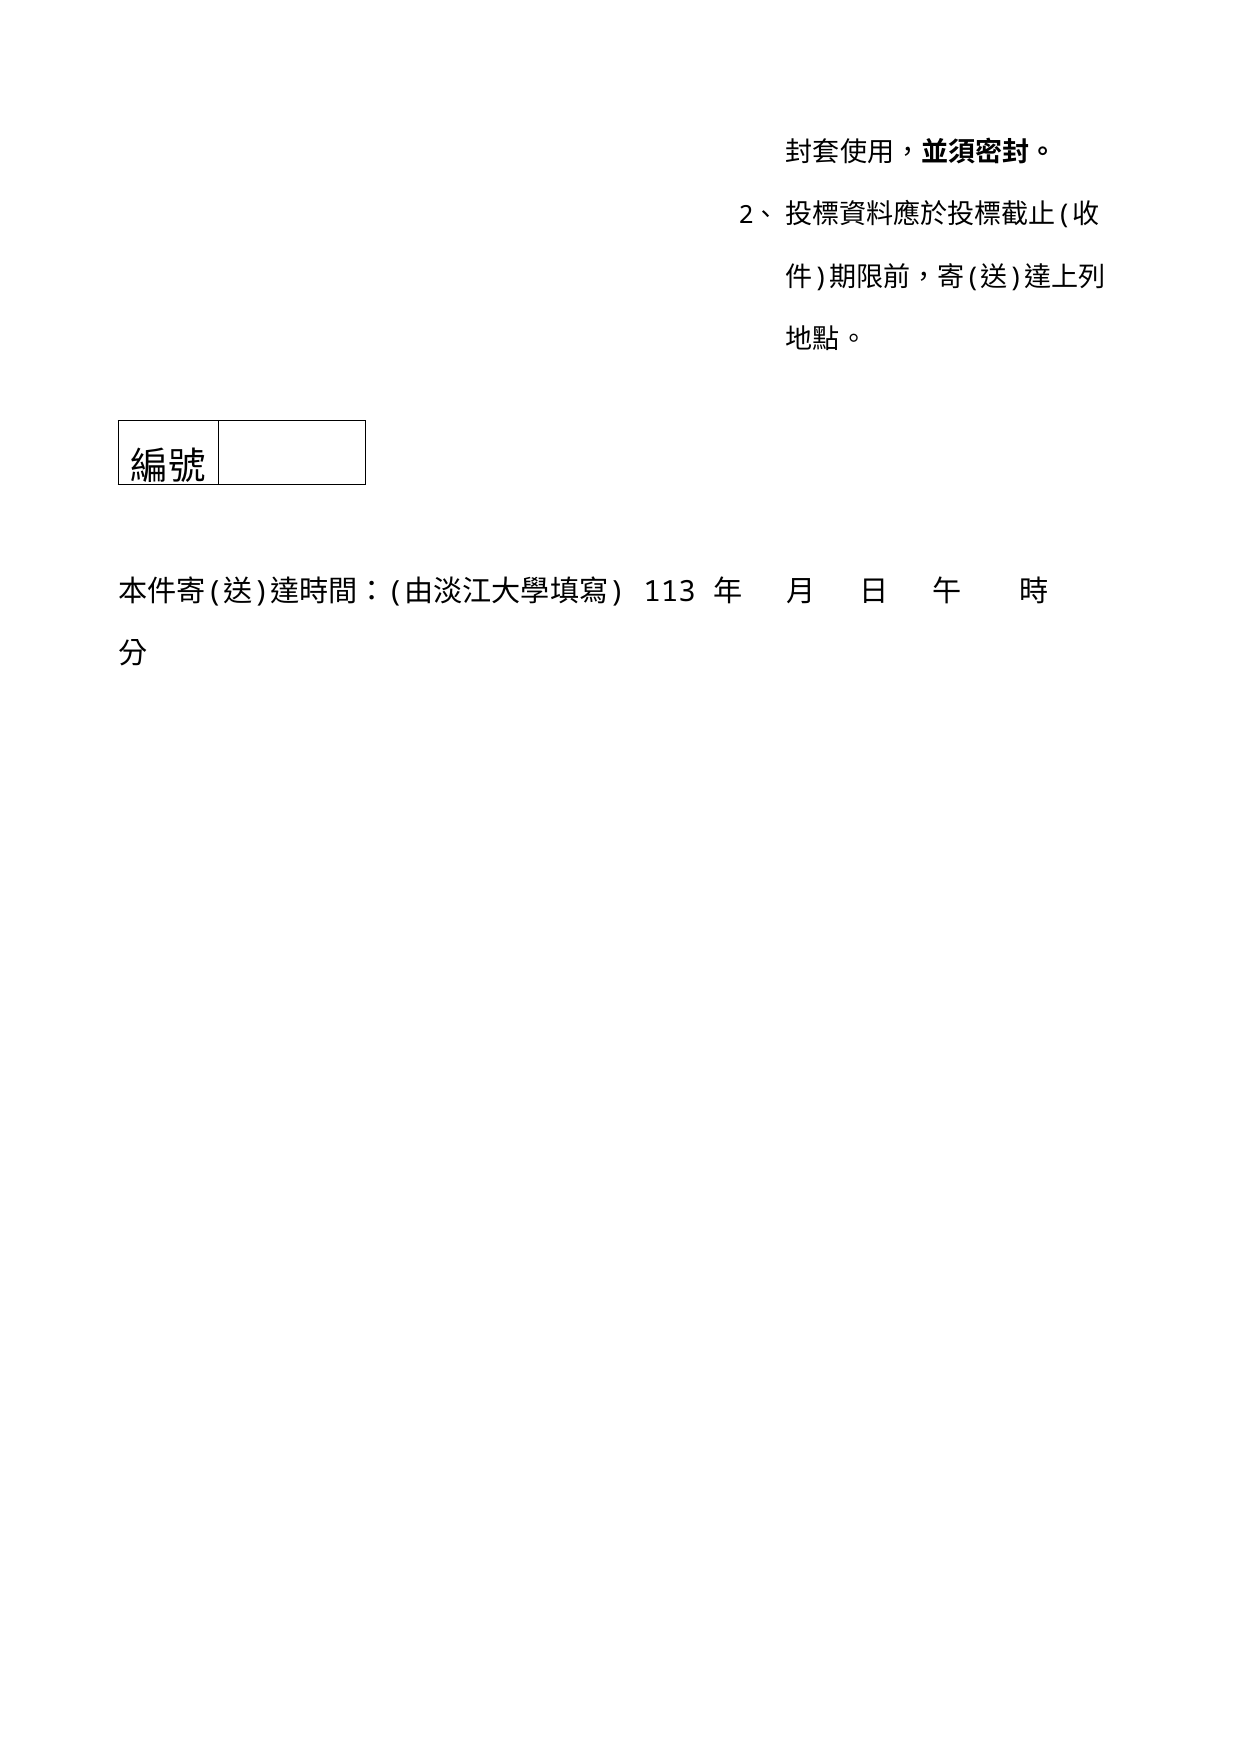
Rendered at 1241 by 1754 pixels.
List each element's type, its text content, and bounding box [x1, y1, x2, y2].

list 封套使用，並須密封。 [738, 107, 1122, 170]
table_header [219, 421, 365, 483]
text 本件寄(送)達時間：(由淡江大學填寫) 113 年 月 日 午 時 分 [118, 547, 1122, 672]
table_header 編號 [119, 421, 218, 483]
list 投標資料應於投標截止(收件)期限前，寄(送)達上列地點。 [738, 170, 1122, 357]
